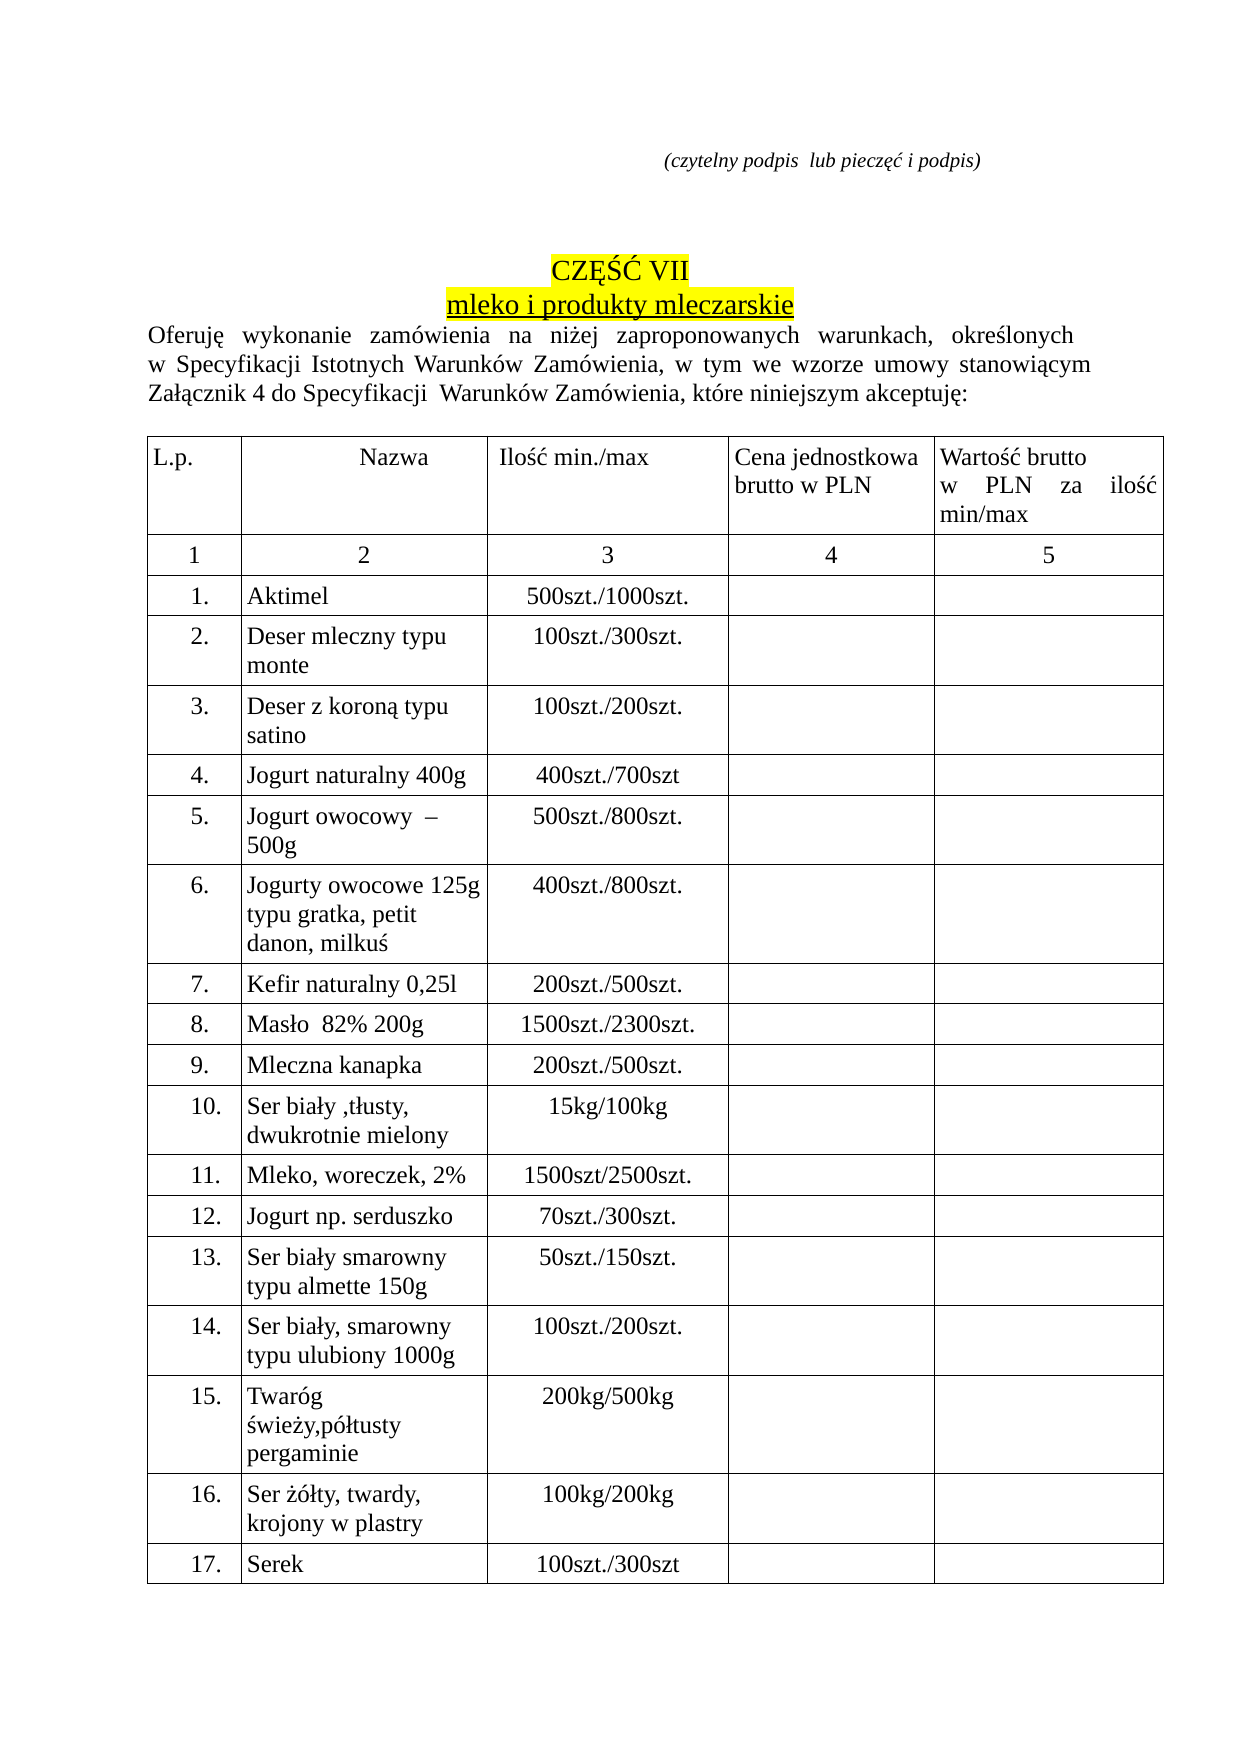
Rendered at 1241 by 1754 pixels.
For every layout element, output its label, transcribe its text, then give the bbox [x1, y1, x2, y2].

table_cell 100kg/200kg [488, 1474, 728, 1542]
table_cell 1500szt/2500szt. [488, 1155, 728, 1195]
table_cell 200kg/500kg [488, 1376, 728, 1473]
table_cell 70szt./300szt. [488, 1196, 728, 1236]
table_header Wartość brutto w PLN za ilość min/max [935, 437, 1163, 534]
table_cell 12. [148, 1196, 241, 1236]
table_cell [729, 686, 934, 754]
table_cell 15. [148, 1376, 241, 1473]
text Oferuję wykonanie zamówienia na niżej zaproponowanych warunkach, określonych w Specyfikacji Istotnych Warunków Zamówienia, w tym we wzorze umowy stanowiącym Załącznik 4 do Specyfikacji Warunków Zamówienia, które niniejszym akceptuję: [148, 321, 1092, 407]
table_cell 8. [148, 1004, 241, 1044]
table_cell Jogurt np. serduszko [242, 1196, 487, 1236]
table_cell [729, 1474, 934, 1542]
table_cell Deser mleczny typu monte [242, 616, 487, 685]
table_cell Jogurt owocowy – 500g [242, 796, 487, 864]
table_cell 3. [148, 686, 241, 754]
table_cell 500szt./800szt. [488, 796, 728, 864]
table_cell 2. [148, 616, 241, 685]
table_cell 1 [148, 535, 241, 574]
table_cell 11. [148, 1155, 241, 1195]
table_cell Aktimel [242, 576, 487, 615]
table_cell Deser z koroną typu satino [242, 686, 487, 754]
table_cell [935, 576, 1163, 615]
table_cell [935, 1086, 1163, 1154]
table_cell [935, 865, 1163, 963]
table_cell 5. [148, 796, 241, 864]
table_cell [935, 1376, 1163, 1473]
table_cell [935, 1045, 1163, 1085]
table_cell [935, 964, 1163, 1003]
table_cell 4 [729, 535, 934, 574]
table_cell [729, 1086, 934, 1154]
table_cell 500szt./1000szt. [488, 576, 728, 615]
table_cell [935, 1306, 1163, 1375]
table_cell [729, 1376, 934, 1473]
table_cell 4. [148, 755, 241, 795]
table_cell Jogurt naturalny 400g [242, 755, 487, 795]
table_cell Twaróg świeży,półtusty pergaminie [242, 1376, 487, 1473]
table_cell 16. [148, 1474, 241, 1542]
table_cell Ser żółty, twardy, krojony w plastry [242, 1474, 487, 1542]
table_cell 6. [148, 865, 241, 963]
table_cell [729, 1306, 934, 1375]
table_cell [729, 1237, 934, 1305]
table_cell [729, 616, 934, 685]
table_cell 100szt./200szt. [488, 1306, 728, 1375]
table_cell Mleko, woreczek, 2% [242, 1155, 487, 1195]
table_cell [729, 576, 934, 615]
table_cell 1500szt./2300szt. [488, 1004, 728, 1044]
table_cell 100szt./300szt. [488, 616, 728, 685]
table_cell [729, 964, 934, 1003]
table_cell Ser biały ,tłusty, dwukrotnie mielony [242, 1086, 487, 1154]
table_cell 2 [242, 535, 487, 574]
table_cell [729, 1196, 934, 1236]
table_cell 17. [148, 1544, 241, 1583]
table_cell 3 [488, 535, 728, 574]
table_cell [935, 616, 1163, 685]
table_header Nazwa [242, 437, 487, 534]
table_cell 10. [148, 1086, 241, 1154]
table_cell Masło 82% 200g [242, 1004, 487, 1044]
table_header Ilość min./max [488, 437, 728, 534]
table_cell Kefir naturalny 0,25l [242, 964, 487, 1003]
table_cell Jogurty owocowe 125g typu gratka, petit danon, milkuś [242, 865, 487, 963]
table_cell [729, 796, 934, 864]
table_cell 14. [148, 1306, 241, 1375]
table_header Cena jednostkowa brutto w PLN [729, 437, 934, 534]
table_cell Mleczna kanapka [242, 1045, 487, 1085]
text CZĘŚĆ VII [148, 253, 1092, 287]
table_cell [935, 1544, 1163, 1583]
table_cell [729, 865, 934, 963]
table_cell 9. [148, 1045, 241, 1085]
table_header L.p. [148, 437, 241, 534]
table_cell 400szt./700szt [488, 755, 728, 795]
table_cell Ser biały smarowny typu almette 150g [242, 1237, 487, 1305]
table_cell 5 [935, 535, 1163, 574]
table_cell [935, 755, 1163, 795]
table_cell [935, 796, 1163, 864]
table_cell 200szt./500szt. [488, 964, 728, 1003]
table_cell [729, 755, 934, 795]
table_cell 200szt./500szt. [488, 1045, 728, 1085]
table_cell 15kg/100kg [488, 1086, 728, 1154]
text mleko i produkty mleczarskie [148, 287, 1092, 321]
table_cell Serek [242, 1544, 487, 1583]
table_cell 50szt./150szt. [488, 1237, 728, 1305]
table_cell [935, 1474, 1163, 1542]
table_cell [935, 1155, 1163, 1195]
table_cell 7. [148, 964, 241, 1003]
table_cell [729, 1544, 934, 1583]
table_cell 13. [148, 1237, 241, 1305]
table_cell 100szt./300szt [488, 1544, 728, 1583]
table_cell [935, 1196, 1163, 1236]
table_cell [935, 1004, 1163, 1044]
table_cell [729, 1045, 934, 1085]
text (czytelny podpis lub pieczęć i podpis) [148, 148, 1092, 172]
table_cell 100szt./200szt. [488, 686, 728, 754]
table_cell [935, 686, 1163, 754]
table_cell 400szt./800szt. [488, 865, 728, 963]
table_cell 1. [148, 576, 241, 615]
table_cell [935, 1237, 1163, 1305]
table_cell Ser biały, smarowny typu ulubiony 1000g [242, 1306, 487, 1375]
table_cell [729, 1155, 934, 1195]
table_cell [729, 1004, 934, 1044]
